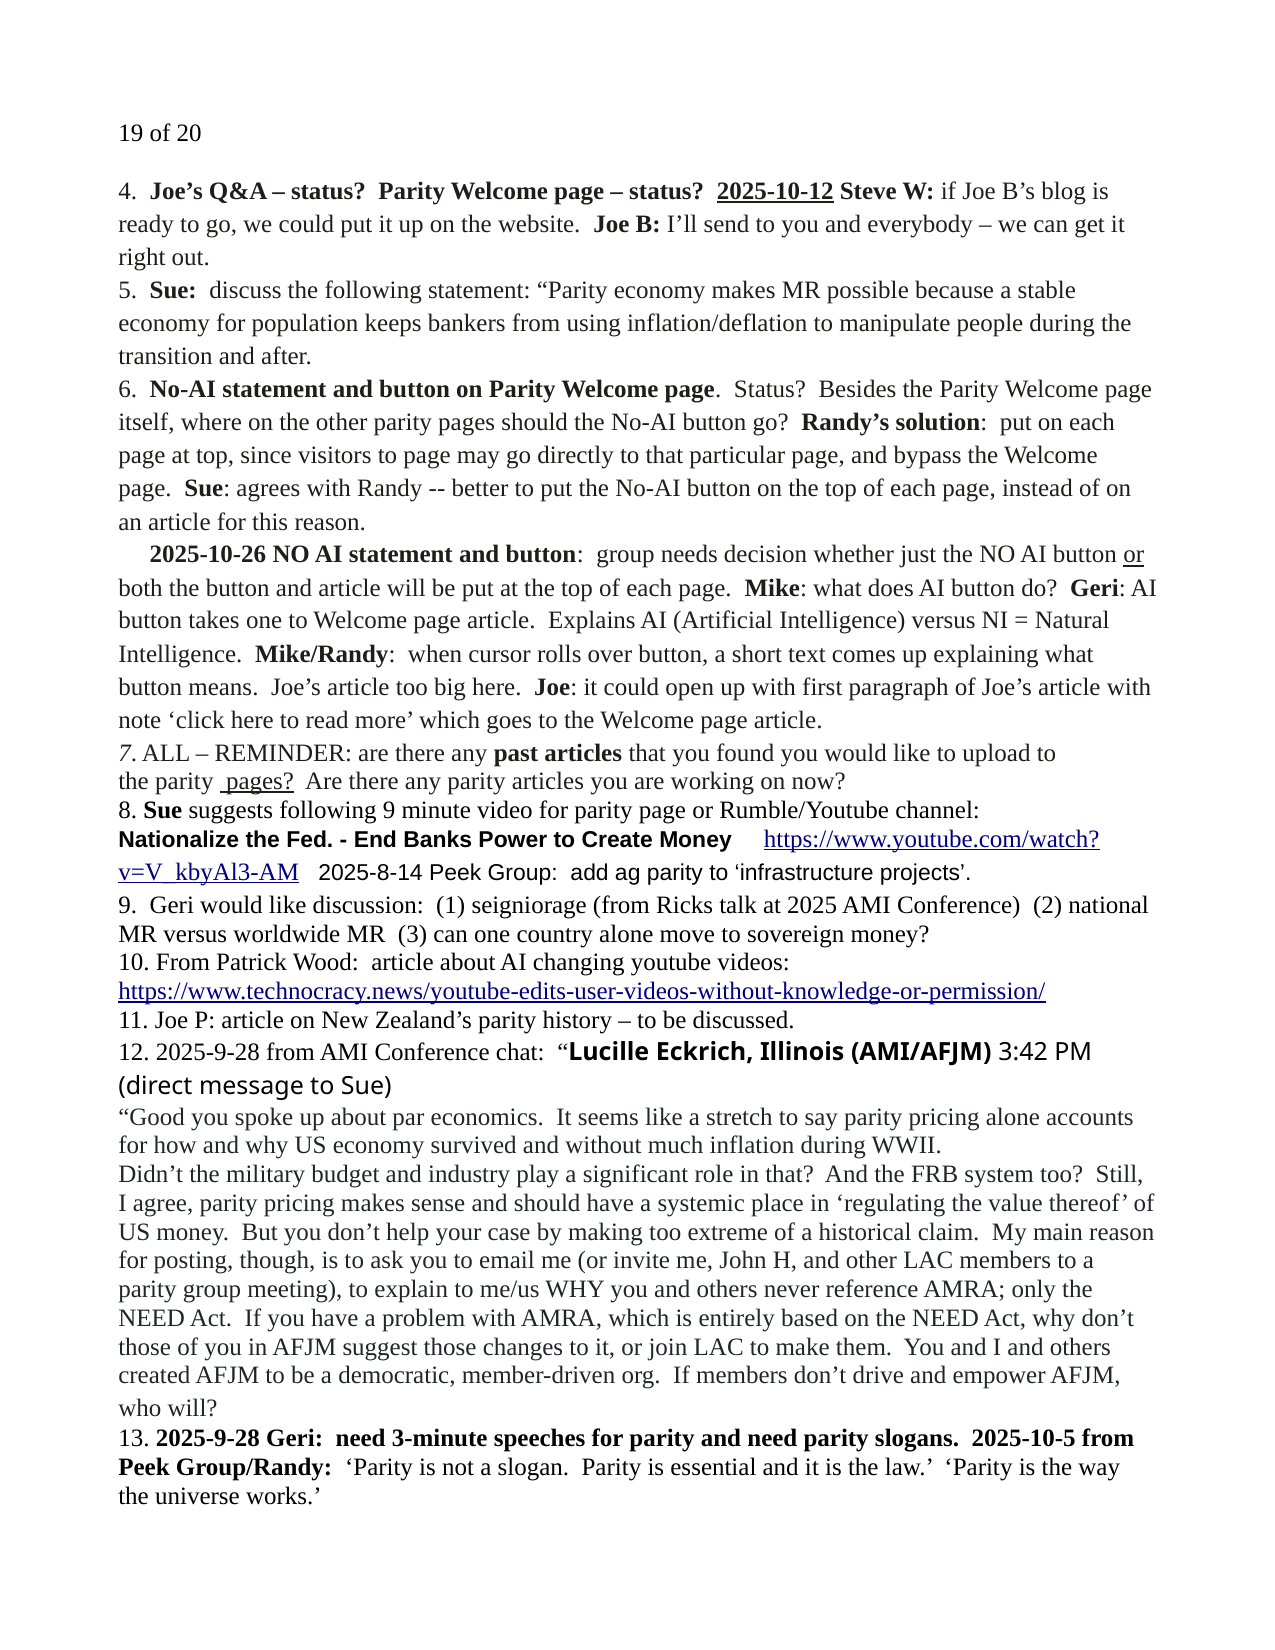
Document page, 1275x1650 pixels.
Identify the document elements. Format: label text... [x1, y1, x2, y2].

text 13. 2025-9-28 Geri: need 3-minute speeches for parity and need parity slogans. 2025-10-5 from Peek Group/Randy: ‘Parity is not a slogan. Parity is essential and it is the law.’ ‘Parity is the way the universe works.’ [118, 1423, 1157, 1510]
text 5. Sue: discuss the following statement: “Parity economy makes MR possible because a stable economy for population keeps bankers from using inflation/deflation to manipulate people during the transition and after. [118, 275, 1157, 370]
text 4. Joe’s Q&A – status? Parity Welcome page – status? 2025-10-12 Steve W: if Joe B’s blog is ready to go, we could put it up on the website. Joe B: I’ll send to you and everybody – we can get it right out. [118, 176, 1157, 271]
text “Good you spoke up about par economics. It seems like a stretch to say parity pricing alone accounts for how and why US economy survived and without much inflation during WWII. Didn’t the military budget and industry play a significant role in that? And the FRB system too? Still, I agree, parity pricing makes sense and should have a systemic place in ‘regulating the value thereof’ of US money. But you don’t help your case by making too extreme of a historical claim. My main reason for posting, though, is to ask you to email me (or invite me, John H, and other LAC members to a parity group meeting), to explain to me/us WHY you and others never reference AMRA; only the NEED Act. If you have a problem with AMRA, which is entirely based on the NEED Act, why don’t those of you in AFJM suggest those changes to it, or join LAC to make them. You and I and others created AFJM to be a democratic, member-driven org. If members don’t drive and empower AFJM, who will? [118, 1102, 1157, 1423]
text 9. Geri would like discussion: (1) seigniorage (from Ricks talk at 2025 AMI Conference) (2) national MR versus worldwide MR (3) can one country alone move to sovereign money? [118, 890, 1157, 947]
text 7. ALL – REMINDER: are there any past articles that you found you would like to upload to the parity pages? Are there any parity articles you are working on now? [118, 738, 1157, 795]
text 8. Sue suggests following 9 minute video for parity page or Rumble/Youtube channel: [118, 795, 1157, 824]
text 6. No-AI statement and button on Parity Welcome page. Status? Besides the Parity Welcome page itself, where on the other parity pages should the No-AI button go? Randy’s solution: put on each page at top, since visitors to page may go directly to that particular page, and bypass the Welcome page. Sue: agrees with Randy -- better to put the No-AI button on the top of each page, instead of on an article for this reason. [118, 374, 1157, 535]
text 12. 2025-9-28 from AMI Conference chat: “Lucille Eckrich, Illinois (AMI/AFJM) 3:42 PM (direct message to Sue) [118, 1034, 1157, 1102]
text Nationalize the Fed. - End Banks Power to Create Money https://www.youtube.com/watch?v=V_kbyAl3-AM 2025-8-14 Peek Group: add ag parity to ‘infrastructure projects’. [118, 824, 1157, 886]
text 10. From Patrick Wood: article about AI changing youtube videos: [118, 947, 1157, 976]
text 11. Joe P: article on New Zealand’s parity history – to be discussed. [118, 1005, 1157, 1034]
text https://www.technocracy.news/youtube-edits-user-videos-without-knowledge-or-permission/ [118, 976, 1157, 1005]
text 2025-10-26 NO AI statement and button: group needs decision whether just the NO AI button or both the button and article will be put at the top of each page. Mike: what does AI button do? Geri: AI button takes one to Welcome page article. Explains AI (Artificial Intelligence) versus NI = Natural Intelligence. Mike/Randy: when cursor rolls over button, a short text comes up explaining what button means. Joe’s article too big here. Joe: it could open up with first paragraph of Joe’s article with note ‘click here to read more’ which goes to the Welcome page article. [118, 539, 1157, 733]
